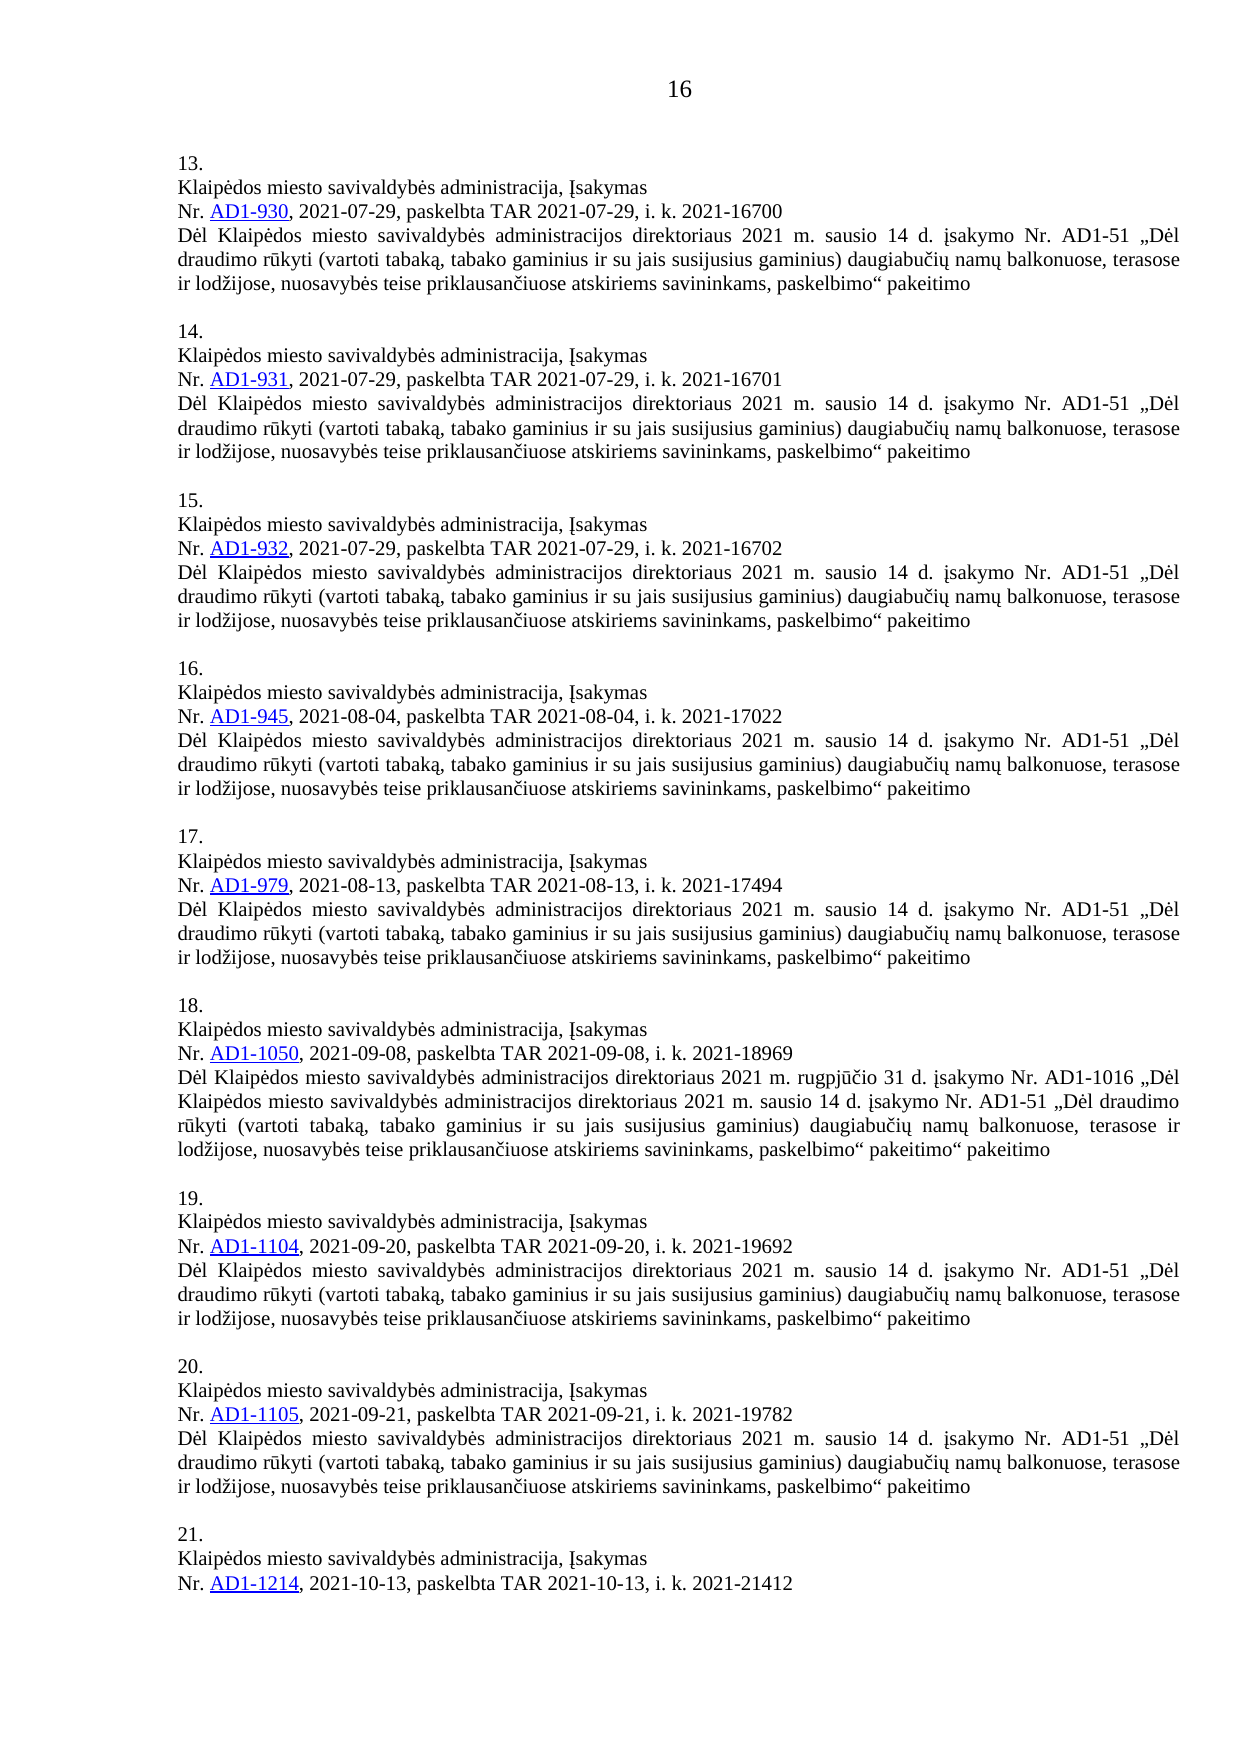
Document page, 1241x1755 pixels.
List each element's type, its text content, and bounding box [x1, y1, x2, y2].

text Nr. AD1-1050, 2021-09-08, paskelbta TAR 2021-09-08, i. k. 2021-18969 [177, 1041, 1181, 1065]
text Klaipėdos miesto savivaldybės administracija, Įsakymas [177, 1546, 1181, 1570]
text Klaipėdos miesto savivaldybės administracija, Įsakymas [177, 1017, 1181, 1041]
text Klaipėdos miesto savivaldybės administracija, Įsakymas [177, 680, 1181, 704]
text Klaipėdos miesto savivaldybės administracija, Įsakymas [177, 1378, 1181, 1402]
text Klaipėdos miesto savivaldybės administracija, Įsakymas [177, 1209, 1181, 1233]
text 15. [177, 488, 1181, 512]
text Klaipėdos miesto savivaldybės administracija, Įsakymas [177, 175, 1181, 199]
text Dėl Klaipėdos miesto savivaldybės administracijos direktoriaus 2021 m. sausio 14 d. įsakymo Nr. AD1-51 „Dėl draudimo rūkyti (vartoti tabaką, tabako gaminius ir su jais susijusius gaminius) daugiabučių namų balkonuose, terasose ir lodžijose, nuosavybės teise priklausančiuose atskiriems savininkams, paskelbimo“ pakeitimo [177, 1426, 1181, 1498]
text Dėl Klaipėdos miesto savivaldybės administracijos direktoriaus 2021 m. sausio 14 d. įsakymo Nr. AD1-51 „Dėl draudimo rūkyti (vartoti tabaką, tabako gaminius ir su jais susijusius gaminius) daugiabučių namų balkonuose, terasose ir lodžijose, nuosavybės teise priklausančiuose atskiriems savininkams, paskelbimo“ pakeitimo [177, 1258, 1181, 1330]
text Klaipėdos miesto savivaldybės administracija, Įsakymas [177, 848, 1181, 873]
text Dėl Klaipėdos miesto savivaldybės administracijos direktoriaus 2021 m. rugpjūčio 31 d. įsakymo Nr. AD1-1016 „Dėl Klaipėdos miesto savivaldybės administracijos direktoriaus 2021 m. sausio 14 d. įsakymo Nr. AD1-51 „Dėl draudimo rūkyti (vartoti tabaką, tabako gaminius ir su jais susijusius gaminius) daugiabučių namų balkonuose, terasose ir lodžijose, nuosavybės teise priklausančiuose atskiriems savininkams, paskelbimo“ pakeitimo“ pakeitimo [177, 1065, 1181, 1161]
text 13. [177, 151, 1181, 175]
text Nr. AD1-979, 2021-08-13, paskelbta TAR 2021-08-13, i. k. 2021-17494 [177, 873, 1181, 897]
text Nr. AD1-931, 2021-07-29, paskelbta TAR 2021-07-29, i. k. 2021-16701 [177, 367, 1181, 391]
text Klaipėdos miesto savivaldybės administracija, Įsakymas [177, 512, 1181, 536]
text Klaipėdos miesto savivaldybės administracija, Įsakymas [177, 343, 1181, 367]
text 16. [177, 656, 1181, 680]
text Dėl Klaipėdos miesto savivaldybės administracijos direktoriaus 2021 m. sausio 14 d. įsakymo Nr. AD1-51 „Dėl draudimo rūkyti (vartoti tabaką, tabako gaminius ir su jais susijusius gaminius) daugiabučių namų balkonuose, terasose ir lodžijose, nuosavybės teise priklausančiuose atskiriems savininkams, paskelbimo“ pakeitimo [177, 728, 1181, 800]
text Nr. AD1-1104, 2021-09-20, paskelbta TAR 2021-09-20, i. k. 2021-19692 [177, 1233, 1181, 1258]
text Nr. AD1-930, 2021-07-29, paskelbta TAR 2021-07-29, i. k. 2021-16700 [177, 199, 1181, 223]
text Nr. AD1-945, 2021-08-04, paskelbta TAR 2021-08-04, i. k. 2021-17022 [177, 704, 1181, 728]
text Dėl Klaipėdos miesto savivaldybės administracijos direktoriaus 2021 m. sausio 14 d. įsakymo Nr. AD1-51 „Dėl draudimo rūkyti (vartoti tabaką, tabako gaminius ir su jais susijusius gaminius) daugiabučių namų balkonuose, terasose ir lodžijose, nuosavybės teise priklausančiuose atskiriems savininkams, paskelbimo“ pakeitimo [177, 560, 1181, 632]
text 19. [177, 1185, 1181, 1209]
text 14. [177, 319, 1181, 343]
text 18. [177, 993, 1181, 1017]
text Dėl Klaipėdos miesto savivaldybės administracijos direktoriaus 2021 m. sausio 14 d. įsakymo Nr. AD1-51 „Dėl draudimo rūkyti (vartoti tabaką, tabako gaminius ir su jais susijusius gaminius) daugiabučių namų balkonuose, terasose ir lodžijose, nuosavybės teise priklausančiuose atskiriems savininkams, paskelbimo“ pakeitimo [177, 223, 1181, 295]
text Nr. AD1-1214, 2021-10-13, paskelbta TAR 2021-10-13, i. k. 2021-21412 [177, 1570, 1181, 1594]
text 17. [177, 824, 1181, 848]
text Dėl Klaipėdos miesto savivaldybės administracijos direktoriaus 2021 m. sausio 14 d. įsakymo Nr. AD1-51 „Dėl draudimo rūkyti (vartoti tabaką, tabako gaminius ir su jais susijusius gaminius) daugiabučių namų balkonuose, terasose ir lodžijose, nuosavybės teise priklausančiuose atskiriems savininkams, paskelbimo“ pakeitimo [177, 897, 1181, 969]
text Nr. AD1-1105, 2021-09-21, paskelbta TAR 2021-09-21, i. k. 2021-19782 [177, 1402, 1181, 1426]
text Nr. AD1-932, 2021-07-29, paskelbta TAR 2021-07-29, i. k. 2021-16702 [177, 536, 1181, 560]
text 20. [177, 1354, 1181, 1378]
text 21. [177, 1522, 1181, 1546]
text Dėl Klaipėdos miesto savivaldybės administracijos direktoriaus 2021 m. sausio 14 d. įsakymo Nr. AD1-51 „Dėl draudimo rūkyti (vartoti tabaką, tabako gaminius ir su jais susijusius gaminius) daugiabučių namų balkonuose, terasose ir lodžijose, nuosavybės teise priklausančiuose atskiriems savininkams, paskelbimo“ pakeitimo [177, 391, 1181, 463]
